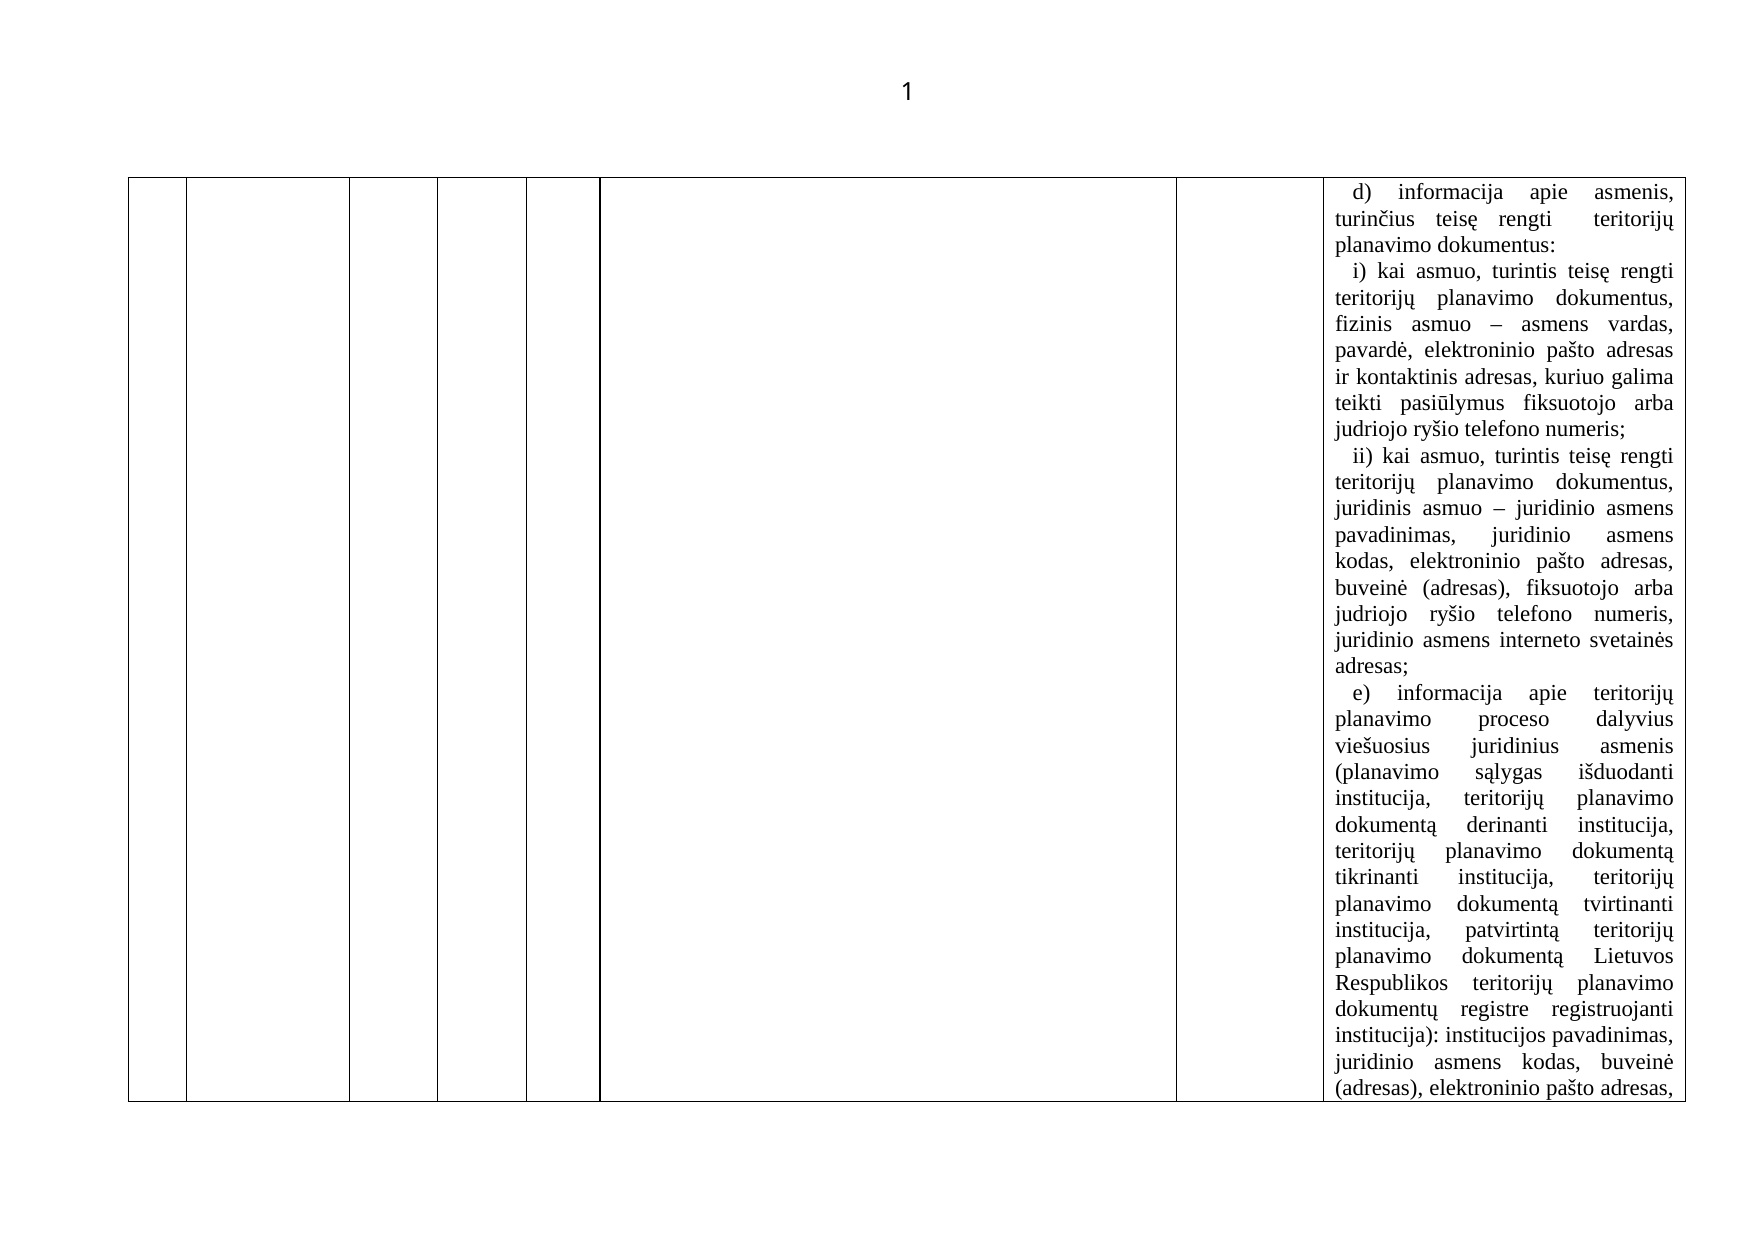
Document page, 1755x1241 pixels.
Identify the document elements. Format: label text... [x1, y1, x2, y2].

table_cell [601, 178, 1176, 1101]
table_cell [1177, 178, 1323, 1101]
table_cell d) informacija apie asmenis, turinčius teisę rengti teritorijų planavimo dokumentus: i) kai asmuo, turintis teisę rengti teritorijų planavimo dokumentus, fizinis asmuo – asmens vardas, pavardė, elektroninio pašto adresas ir kontaktinis adresas, kuriuo galima teikti pasiūlymus fiksuotojo arba judriojo ryšio telefono numeris; ii) kai asmuo, turintis teisę rengti teritorijų planavimo dokumentus, juridinis asmuo – juridinio asmens pavadinimas, juridinio asmens kodas, elektroninio pašto adresas, buveinė (adresas), fiksuotojo arba judriojo ryšio telefono numeris, juridinio asmens interneto svetainės adresas; e) informacija apie teritorijų planavimo proceso dalyvius viešuosius juridinius asmenis (planavimo sąlygas išduodanti institucija, teritorijų planavimo dokumentą derinanti institucija, teritorijų planavimo dokumentą tikrinanti institucija, teritorijų planavimo dokumentą tvirtinanti institucija, patvirtintą teritorijų planavimo dokumentą Lietuvos Respublikos teritorijų planavimo dokumentų registre registruojanti institucija): institucijos pavadinimas, juridinio asmens kodas, buveinė (adresas), elektroninio pašto adresas, [1324, 178, 1685, 1101]
table_cell [350, 178, 437, 1101]
table_cell [187, 178, 349, 1101]
table_cell [527, 178, 599, 1101]
table_cell [438, 178, 526, 1101]
table_cell [129, 178, 186, 1101]
